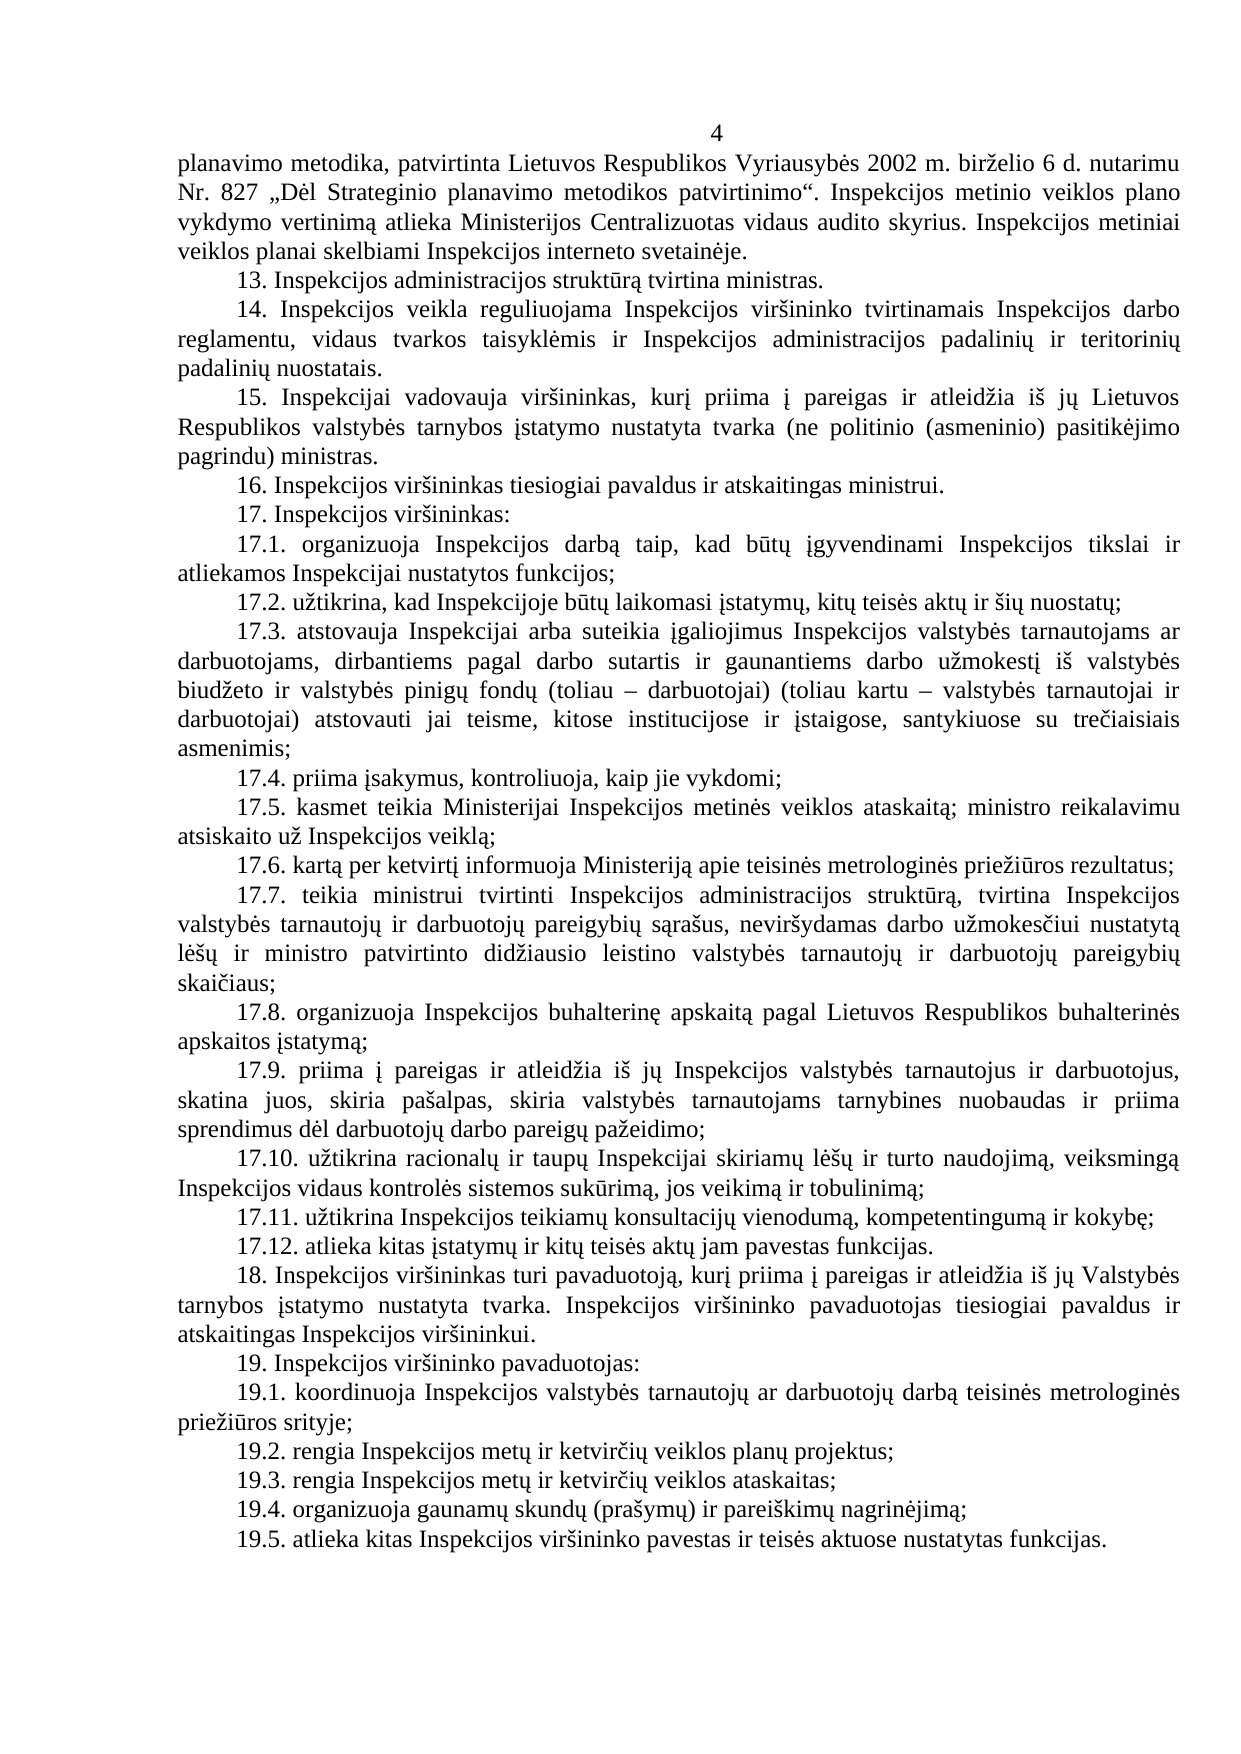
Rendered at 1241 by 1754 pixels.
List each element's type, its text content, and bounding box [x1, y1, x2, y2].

text 17.3. atstovauja Inspekcijai arba suteikia įgaliojimus Inspekcijos valstybės tarnautojams ar darbuotojams, dirbantiems pagal darbo sutartis ir gaunantiems darbo užmokestį iš valstybės biudžeto ir valstybės pinigų fondų (toliau – darbuotojai) (toliau kartu – valstybės tarnautojai ir darbuotojai) atstovauti jai teisme, kitose institucijose ir įstaigose, santykiuose su trečiaisiais asmenimis; [177, 616, 1181, 762]
text 14. Inspekcijos veikla reguliuojama Inspekcijos viršininko tvirtinamais Inspekcijos darbo reglamentu, vidaus tvarkos taisyklėmis ir Inspekcijos administracijos padalinių ir teritorinių padalinių nuostatais. [177, 294, 1181, 382]
text 17.4. priima įsakymus, kontroliuoja, kaip jie vykdomi; [177, 762, 1181, 792]
text 17.7. teikia ministrui tvirtinti Inspekcijos administracijos struktūrą, tvirtina Inspekcijos valstybės tarnautojų ir darbuotojų pareigybių sąrašus, neviršydamas darbo užmokesčiui nustatytą lėšų ir ministro patvirtinto didžiausio leistino valstybės tarnautojų ir darbuotojų pareigybių skaičiaus; [177, 879, 1181, 996]
text 15. Inspekcijai vadovauja viršininkas, kurį priima į pareigas ir atleidžia iš jų Lietuvos Respublikos valstybės tarnybos įstatymo nustatyta tvarka (ne politinio (asmeninio) pasitikėjimo pagrindu) ministras. [177, 382, 1181, 469]
text planavimo metodika, patvirtinta Lietuvos Respublikos Vyriausybės 2002 m. birželio 6 d. nutarimu Nr. 827 „Dėl Strateginio planavimo metodikos patvirtinimo“. Inspekcijos metinio veiklos plano vykdymo vertinimą atlieka Ministerijos Centralizuotas vidaus audito skyrius. Inspekcijos metiniai veiklos planai skelbiami Inspekcijos interneto svetainėje. [177, 148, 1181, 265]
text 17.5. kasmet teikia Ministerijai Inspekcijos metinės veiklos ataskaitą; ministro reikalavimu atsiskaito už Inspekcijos veiklą; [177, 792, 1181, 850]
text 19.3. rengia Inspekcijos metų ir ketvirčių veiklos ataskaitas; [177, 1465, 1181, 1494]
text 17.2. užtikrina, kad Inspekcijoje būtų laikomasi įstatymų, kitų teisės aktų ir šių nuostatų; [177, 587, 1181, 616]
text 19.5. atlieka kitas Inspekcijos viršininko pavestas ir teisės aktuose nustatytas funkcijas. [177, 1523, 1181, 1553]
text 17.1. organizuoja Inspekcijos darbą taip, kad būtų įgyvendinami Inspekcijos tikslai ir atliekamos Inspekcijai nustatytos funkcijos; [177, 528, 1181, 587]
text 17.6. kartą per ketvirtį informuoja Ministeriją apie teisinės metrologinės priežiūros rezultatus; [177, 850, 1181, 879]
text 19.4. organizuoja gaunamų skundų (prašymų) ir pareiškimų nagrinėjimą; [177, 1494, 1181, 1523]
text 19.2. rengia Inspekcijos metų ir ketvirčių veiklos planų projektus; [177, 1436, 1181, 1465]
text 17.9. priima į pareigas ir atleidžia iš jų Inspekcijos valstybės tarnautojus ir darbuotojus, skatina juos, skiria pašalpas, skiria valstybės tarnautojams tarnybines nuobaudas ir priima sprendimus dėl darbuotojų darbo pareigų pažeidimo; [177, 1055, 1181, 1143]
text 18. Inspekcijos viršininkas turi pavaduotoją, kurį priima į pareigas ir atleidžia iš jų Valstybės tarnybos įstatymo nustatyta tvarka. Inspekcijos viršininko pavaduotojas tiesiogiai pavaldus ir atskaitingas Inspekcijos viršininkui. [177, 1260, 1181, 1348]
text 19. Inspekcijos viršininko pavaduotojas: [177, 1348, 1181, 1377]
text 17.11. užtikrina Inspekcijos teikiamų konsultacijų vienodumą, kompetentingumą ir kokybę; [177, 1201, 1181, 1231]
text 17. Inspekcijos viršininkas: [177, 499, 1181, 528]
text 19.1. koordinuoja Inspekcijos valstybės tarnautojų ar darbuotojų darbą teisinės metrologinės priežiūros srityje; [177, 1377, 1181, 1436]
text 17.12. atlieka kitas įstatymų ir kitų teisės aktų jam pavestas funkcijas. [177, 1231, 1181, 1260]
text 17.10. užtikrina racionalų ir taupų Inspekcijai skiriamų lėšų ir turto naudojimą, veiksmingą Inspekcijos vidaus kontrolės sistemos sukūrimą, jos veikimą ir tobulinimą; [177, 1143, 1181, 1201]
text 16. Inspekcijos viršininkas tiesiogiai pavaldus ir atskaitingas ministrui. [177, 469, 1181, 499]
text 17.8. organizuoja Inspekcijos buhalterinę apskaitą pagal Lietuvos Respublikos buhalterinės apskaitos įstatymą; [177, 996, 1181, 1055]
text 13. Inspekcijos administracijos struktūrą tvirtina ministras. [177, 265, 1181, 294]
